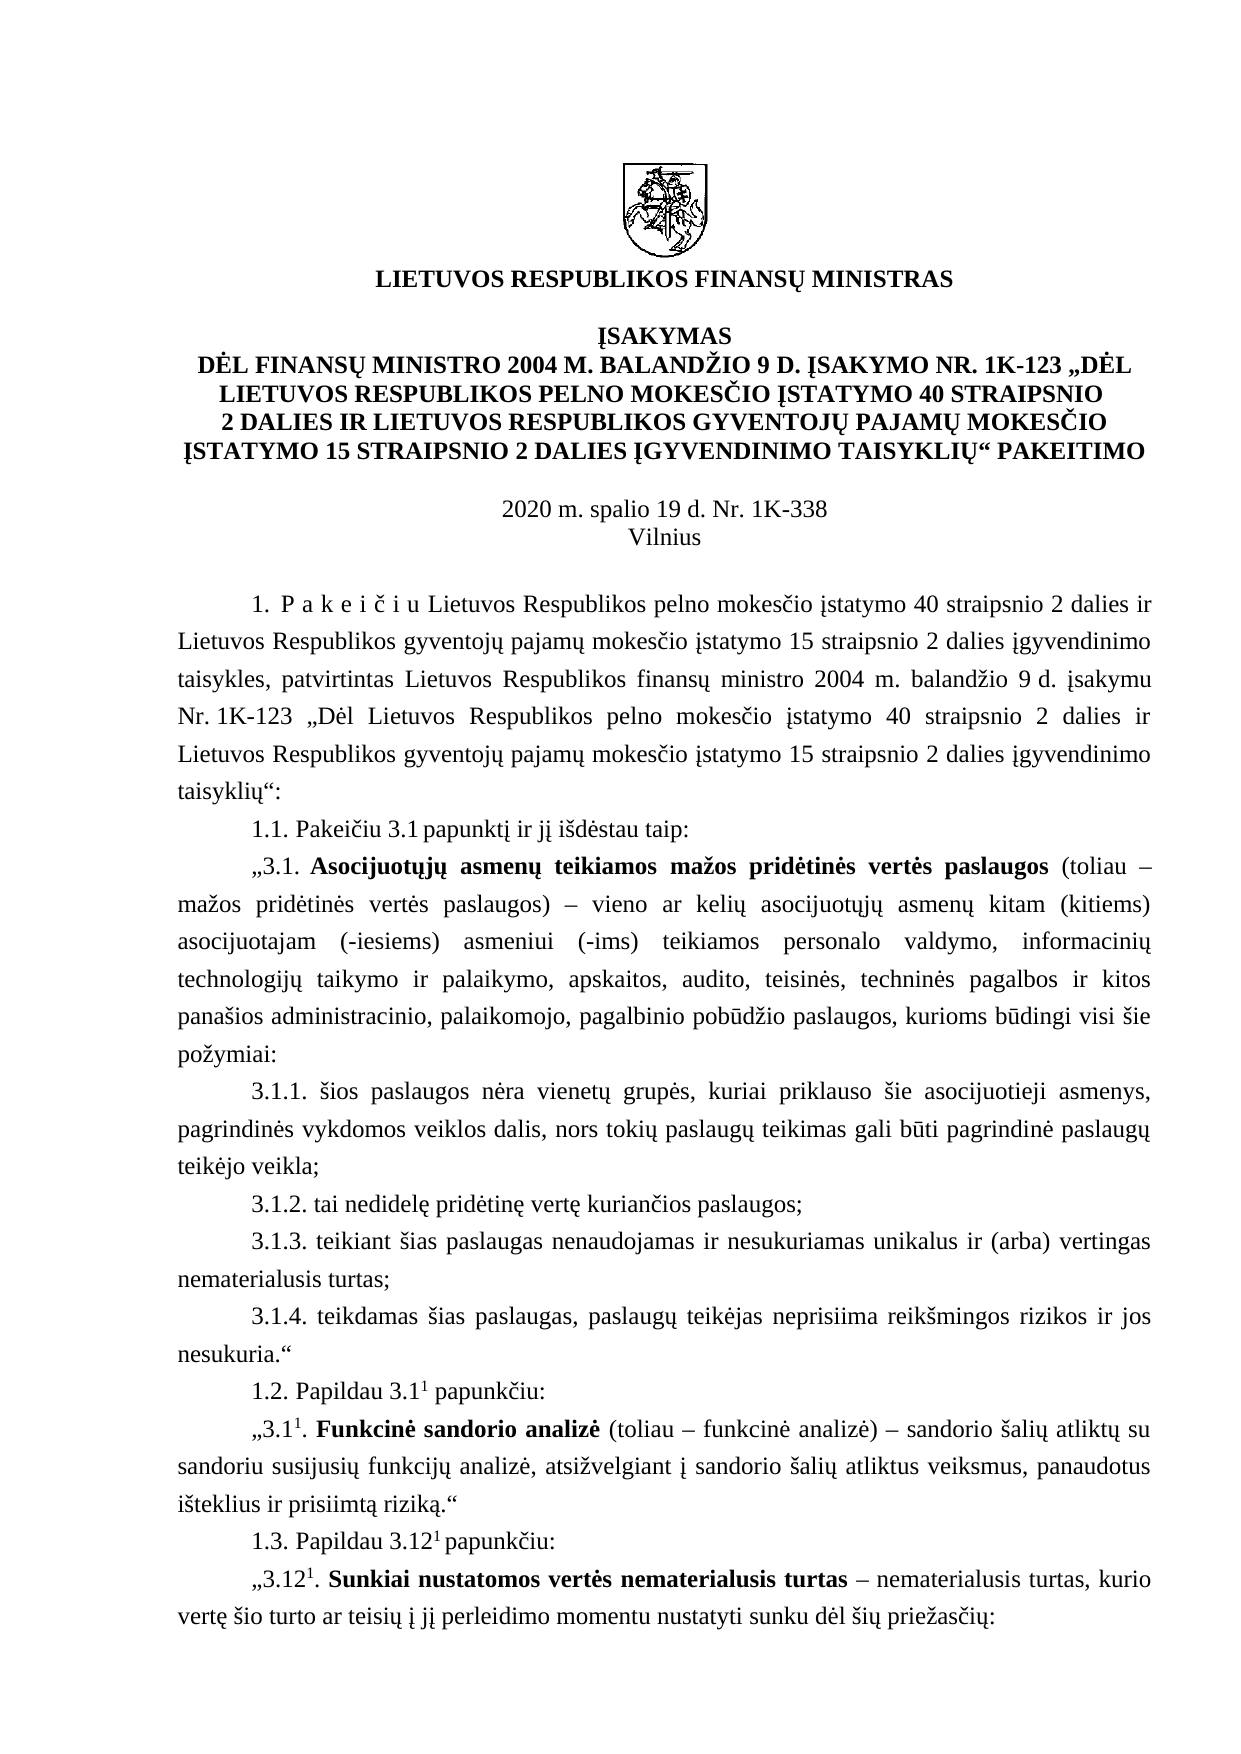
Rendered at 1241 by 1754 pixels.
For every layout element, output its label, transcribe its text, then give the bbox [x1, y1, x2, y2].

text 1.3. Papildau 3.121 papunkčiu: [177, 1517, 1152, 1555]
text 2020 m. spalio 19 d. Nr. 1K-338 [177, 494, 1152, 522]
text LIETUVOS RESPUBLIKOS FINANSŲ MINISTRAS [177, 264, 1152, 292]
text Vilnius [177, 522, 1152, 551]
text 3.1.1. šios paslaugos nėra vienetų grupės, kuriai priklauso šie asocijuotieji asmenys, pagrindinės vykdomos veiklos dalis, nors tokių paslaugų teikimas gali būti pagrindinė paslaugų teikėjo veikla; [177, 1067, 1152, 1180]
text 3.1.3. teikiant šias paslaugas nenaudojamas ir nesukuriamas unikalus ir (arba) vertingas nematerialusis turtas; [177, 1217, 1152, 1292]
text „3.121. Sunkiai nustatomos vertės nematerialusis turtas – nematerialusis turtas, kurio vertę šio turto ar teisių į jį perleidimo momentu nustatyti sunku dėl šių priežasčių: [177, 1555, 1152, 1630]
text 3.1.4. teikdamas šias paslaugas, paslaugų teikėjas neprisiima reikšmingos rizikos ir jos nesukuria.“ [177, 1292, 1152, 1367]
text „3.1. Asocijuotųjų asmenų teikiamos mažos pridėtinės vertės paslaugos (toliau – mažos pridėtinės vertės paslaugos) – vieno ar kelių asocijuotųjų asmenų kitam (kitiems) asocijuotajam (-iesiems) asmeniui (-ims) teikiamos personalo valdymo, informacinių technologijų taikymo ir palaikymo, apskaitos, audito, teisinės, techninės pagalbos ir kitos panašios administracinio, palaikomojo, pagalbinio pobūdžio paslaugos, kurioms būdingi visi šie požymiai: [177, 842, 1152, 1067]
text „3.11. Funkcinė sandorio analizė (toliau – funkcinė analizė) – sandorio šalių atliktų su sandoriu susijusių funkcijų analizė, atsižvelgiant į sandorio šalių atliktus veiksmus, panaudotus išteklius ir prisiimtą riziką.“ [177, 1405, 1152, 1517]
text DĖL FINANSŲ MINISTRO 2004 M. BALANDŽIO 9 D. ĮSAKYMO NR. 1K-123 „DĖL LIETUVOS RESPUBLIKOS PELNO MOKESČIO ĮSTATYMO 40 STRAIPSNIO 2 DALIES IR LIETUVOS RESPUBLIKOS GYVENTOJŲ PAJAMŲ MOKESČIO ĮSTATYMO 15 STRAIPSNIO 2 DALIES ĮGYVENDINIMO TAISYKLIŲ“ PAKEITIMO [177, 350, 1152, 465]
text 1. P a k e i č i u Lietuvos Respublikos pelno mokesčio įstatymo 40 straipsnio 2 dalies ir Lietuvos Respublikos gyventojų pajamų mokesčio įstatymo 15 straipsnio 2 dalies įgyvendinimo taisykles, patvirtintas Lietuvos Respublikos finansų ministro 2004 m. balandžio 9 d. įsakymu Nr. 1K-123 „Dėl Lietuvos Respublikos pelno mokesčio įstatymo 40 straipsnio 2 dalies ir Lietuvos Respublikos gyventojų pajamų mokesčio įstatymo 15 straipsnio 2 dalies įgyvendinimo taisyklių“: [177, 580, 1152, 805]
text 1.2. Papildau 3.11 papunkčiu: [177, 1367, 1152, 1405]
text 3.1.2. tai nedidelę pridėtinę vertę kuriančios paslaugos; [177, 1180, 1152, 1217]
text 1.1. Pakeičiu 3.1 papunktį ir jį išdėstau taip: [177, 805, 1152, 842]
text ĮSAKYMAS [177, 321, 1152, 350]
